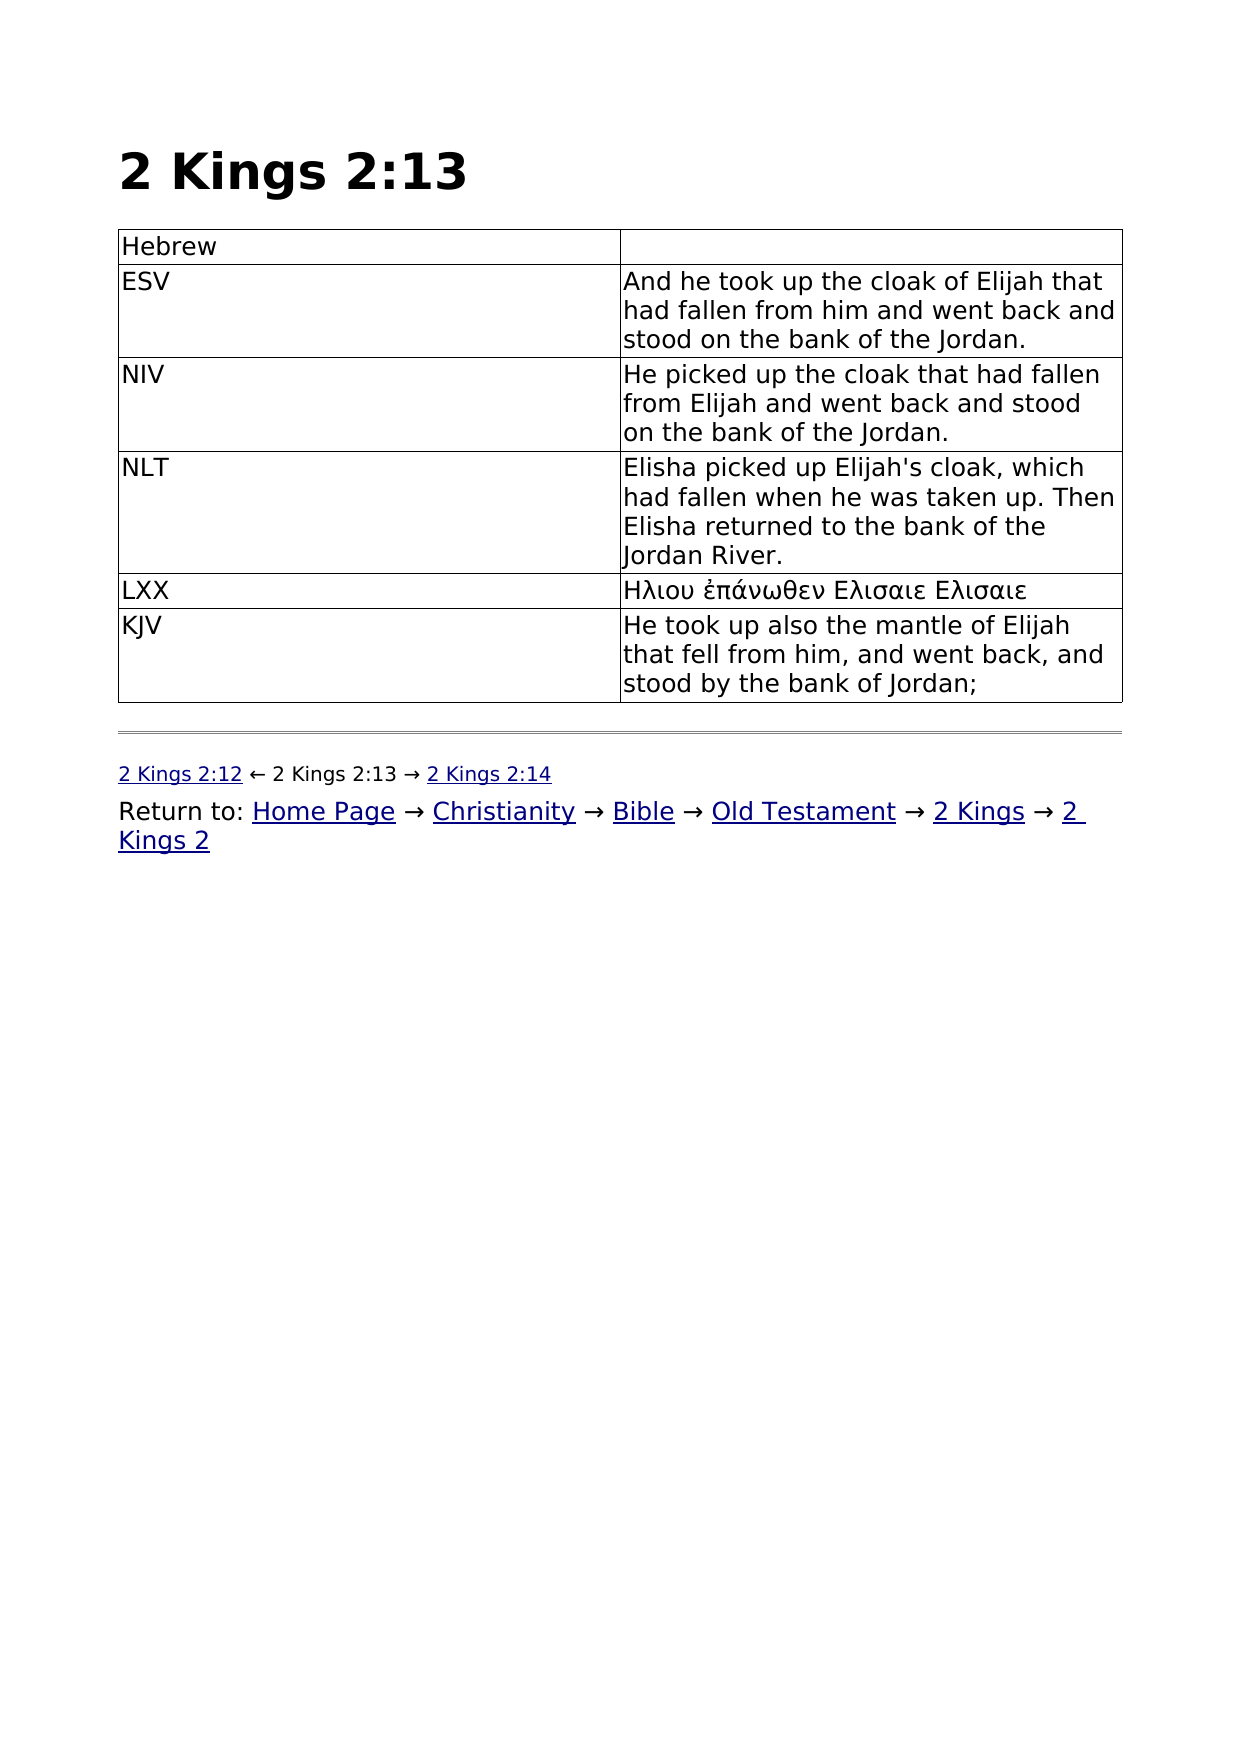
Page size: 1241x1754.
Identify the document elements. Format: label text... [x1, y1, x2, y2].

text 2 Kings 2:12 ← 2 Kings 2:13 → 2 Kings 2:14 [118, 763, 1122, 797]
table_header [621, 230, 1122, 264]
table_cell NLT [119, 452, 620, 573]
table_cell KJV [119, 609, 620, 702]
subtitle 2 Kings 2:13 [118, 143, 1122, 201]
table_cell Elisha picked up Elijah's cloak, which had fallen when he was taken up. Then Elisha returned to the bank of the Jordan River. [621, 452, 1122, 573]
table_cell He took up also the mantle of Elijah that fell from him, and went back, and stood by the bank of Jordan; [621, 609, 1122, 702]
table_cell ESV [119, 265, 620, 357]
text Return to: Home Page → Christianity → Bible → Old Testament → 2 Kings → 2 Kings 2 [118, 797, 1122, 855]
table_cell And he took up the cloak of Elijah that had fallen from him and went back and stood on the bank of the Jordan. [621, 265, 1122, 357]
table_cell NIV [119, 358, 620, 451]
table_header Hebrew [119, 230, 620, 264]
table_cell LXX [119, 574, 620, 608]
table_cell He picked up the cloak that had fallen from Elijah and went back and stood on the bank of the Jordan. [621, 358, 1122, 451]
table_cell Ηλιου ἐπάνωθεν Ελισαιε Ελισαιε [621, 574, 1122, 608]
